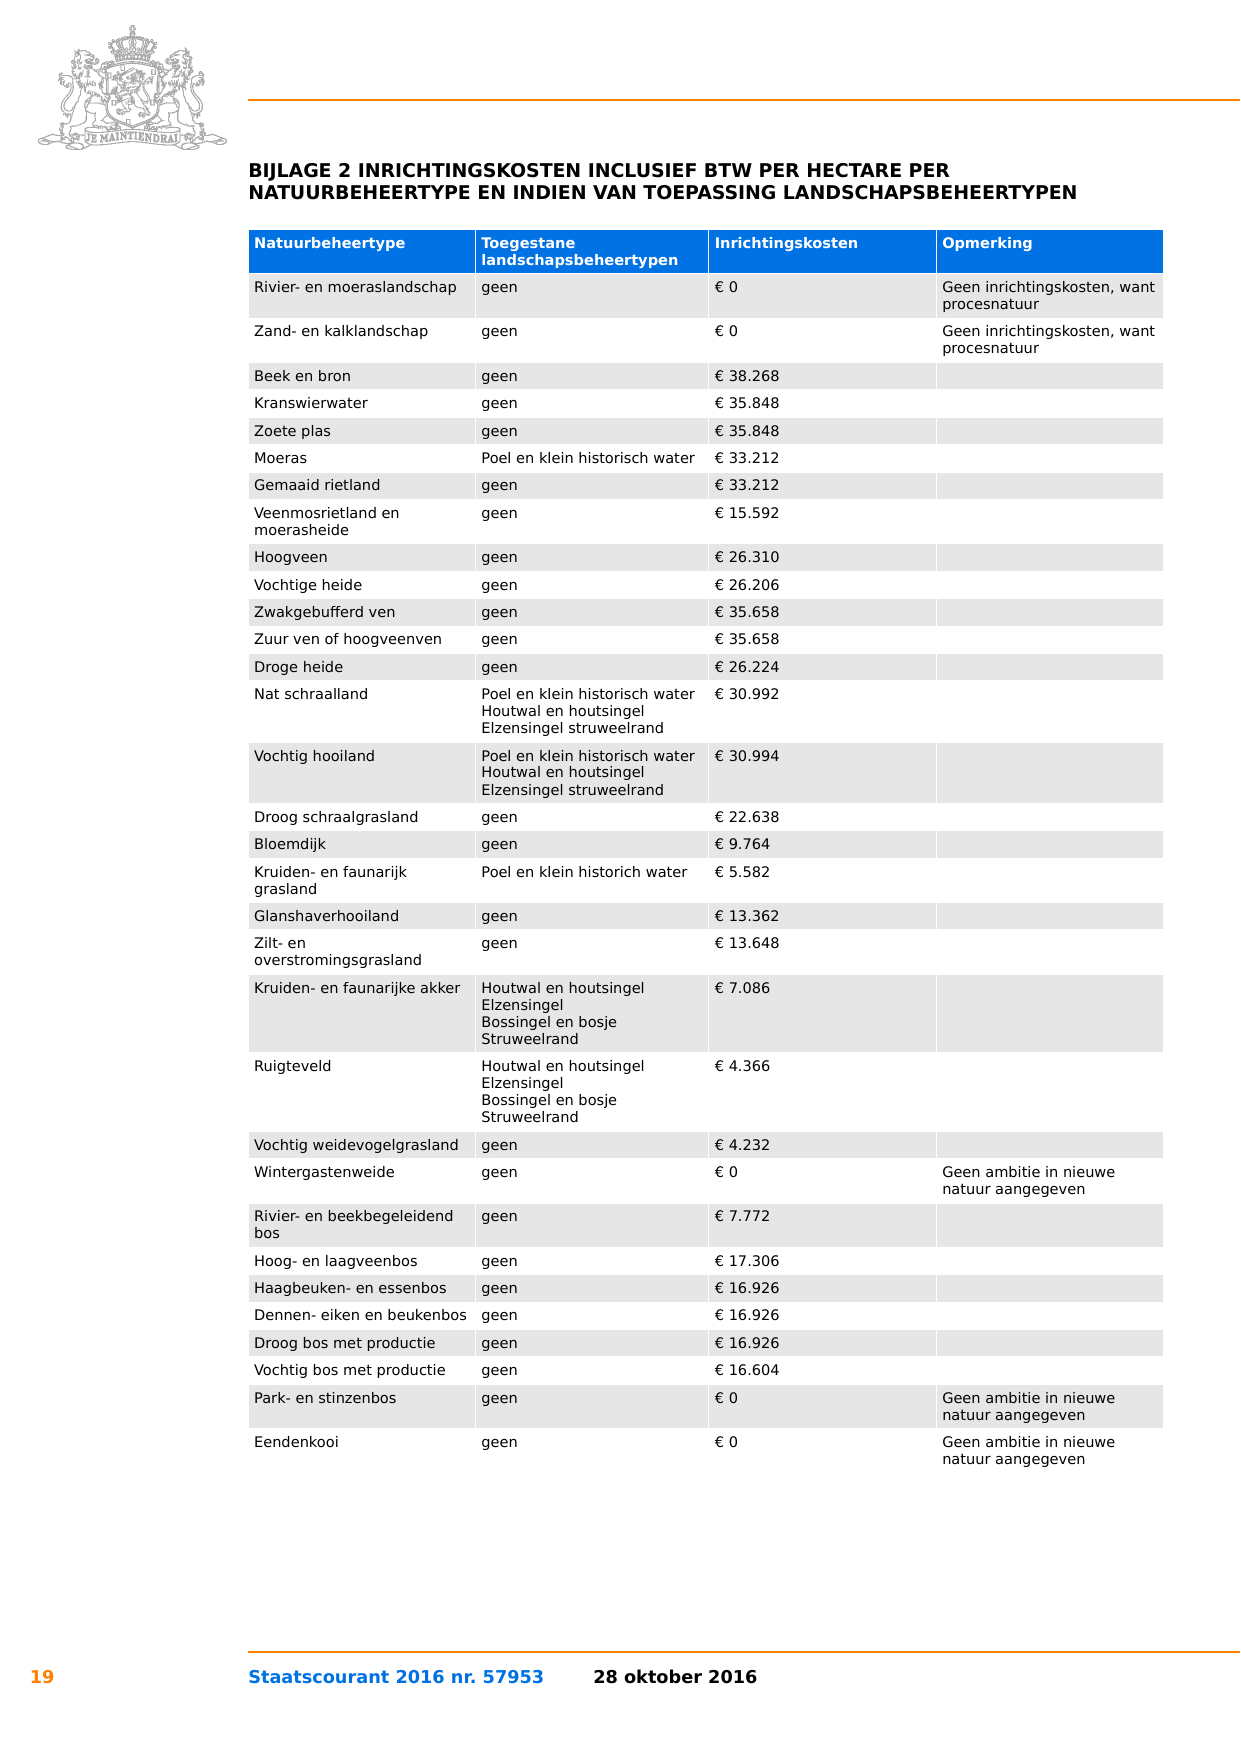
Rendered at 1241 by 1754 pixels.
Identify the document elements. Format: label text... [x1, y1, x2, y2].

table_cell Hoogveen [249, 544, 475, 571]
table_cell geen [476, 804, 708, 830]
table_cell € 35.658 [709, 627, 936, 653]
table_cell Kranswierwater [249, 390, 475, 417]
table_cell geen [476, 931, 708, 974]
table_cell geen [476, 1330, 708, 1356]
table_cell Geen ambitie in nieuwe natuur aangegeven [937, 1159, 1163, 1202]
table_cell € 33.212 [709, 445, 936, 472]
table_cell Ruigteveld [249, 1053, 475, 1131]
table_cell geen [476, 1204, 708, 1247]
table_cell geen [476, 903, 708, 929]
table_cell Vochtig weidevogelgrasland [249, 1132, 475, 1158]
table_cell geen [476, 1358, 708, 1384]
table_cell Moeras [249, 445, 475, 472]
table_cell Eendenkooi [249, 1429, 475, 1472]
table_cell geen [476, 599, 708, 626]
table_cell [937, 681, 1163, 742]
table_cell € 7.086 [709, 975, 936, 1052]
picture [38, 25, 227, 150]
table_cell Droog bos met productie [249, 1330, 475, 1356]
table_cell Bloemdijk [249, 831, 475, 858]
table_cell Geen inrichtingskosten, want procesnatuur [937, 274, 1163, 318]
table_cell [937, 363, 1163, 389]
table_cell Park- en stinzenbos [249, 1385, 475, 1428]
table_cell [937, 1132, 1163, 1158]
table_header Inrichtingskosten [709, 230, 936, 273]
table_cell [937, 1275, 1163, 1302]
table_cell geen [476, 274, 708, 318]
table_cell geen [476, 1429, 708, 1472]
table_cell [937, 473, 1163, 499]
table_cell geen [476, 654, 708, 680]
table_cell € 0 [709, 1159, 936, 1202]
table_cell € 38.268 [709, 363, 936, 389]
table_cell geen [476, 319, 708, 362]
table_cell Dennen- eiken en beukenbos [249, 1303, 475, 1329]
table_cell € 22.638 [709, 804, 936, 830]
table_cell [937, 418, 1163, 444]
table_cell € 13.362 [709, 903, 936, 929]
table_cell Vochtig bos met productie [249, 1358, 475, 1384]
table_cell Geen ambitie in nieuwe natuur aangegeven [937, 1429, 1163, 1472]
table_cell € 4.366 [709, 1053, 936, 1131]
table_cell Zand- en kalklandschap [249, 319, 475, 362]
table_cell Nat schraalland [249, 681, 475, 742]
table_cell Beek en bron [249, 363, 475, 389]
table_cell Zwakgebufferd ven [249, 599, 475, 626]
table_cell [937, 975, 1163, 1052]
table_cell € 9.764 [709, 831, 936, 858]
table_cell € 16.926 [709, 1330, 936, 1356]
table_cell [937, 390, 1163, 417]
table_cell € 5.582 [709, 859, 936, 902]
table_cell Kruiden- en faunarijke akker [249, 975, 475, 1052]
table_cell [937, 1330, 1163, 1356]
table_cell [937, 931, 1163, 974]
table_cell € 30.992 [709, 681, 936, 742]
table_cell [937, 572, 1163, 598]
table_cell Hoog- en laagveenbos [249, 1248, 475, 1274]
table_cell € 26.310 [709, 544, 936, 571]
table_cell [937, 1248, 1163, 1274]
table_cell Poel en klein historisch water Houtwal en houtsingel Elzensingel struweelrand [476, 681, 708, 742]
table_cell Veenmosrietland en moerasheide [249, 500, 475, 543]
table_cell Houtwal en houtsingel Elzensingel Bossingel en bosje Struweelrand [476, 975, 708, 1052]
table_cell [937, 500, 1163, 543]
table_cell Glanshaverhooiland [249, 903, 475, 929]
table_cell € 16.926 [709, 1303, 936, 1329]
table_cell Houtwal en houtsingel Elzensingel Bossingel en bosje Struweelrand [476, 1053, 708, 1131]
table_cell € 15.592 [709, 500, 936, 543]
table_cell [937, 804, 1163, 830]
table_cell € 17.306 [709, 1248, 936, 1274]
table_cell [937, 743, 1163, 803]
table_cell geen [476, 1275, 708, 1302]
table_cell Geen ambitie in nieuwe natuur aangegeven [937, 1385, 1163, 1428]
table_cell geen [476, 363, 708, 389]
table_cell Rivier- en moeraslandschap [249, 274, 475, 318]
table_cell [937, 445, 1163, 472]
table_cell geen [476, 572, 708, 598]
table_cell [937, 1358, 1163, 1384]
table_cell Zoete plas [249, 418, 475, 444]
table_cell [937, 1204, 1163, 1247]
table_cell € 0 [709, 319, 936, 362]
table_cell € 0 [709, 1429, 936, 1472]
table_cell € 35.658 [709, 599, 936, 626]
table_cell € 16.926 [709, 1275, 936, 1302]
table_cell [937, 903, 1163, 929]
table_cell Kruiden- en faunarijk grasland [249, 859, 475, 902]
table_cell [937, 859, 1163, 902]
table_cell € 35.848 [709, 390, 936, 417]
table_cell € 33.212 [709, 473, 936, 499]
table_cell geen [476, 1303, 708, 1329]
table_cell geen [476, 473, 708, 499]
table_cell € 26.206 [709, 572, 936, 598]
table_cell € 30.994 [709, 743, 936, 803]
subtitle BIJLAGE 2 INRICHTINGSKOSTEN INCLUSIEF BTW PER HECTARE PER NATUURBEHEERTYPE EN INDIEN VAN TOEPASSING LANDSCHAPSBEHEERTYPEN [248, 160, 1163, 204]
table_cell Zilt- en overstromingsgrasland [249, 931, 475, 974]
table_cell Droge heide [249, 654, 475, 680]
table_cell Zuur ven of hoogveenven [249, 627, 475, 653]
table_cell geen [476, 500, 708, 543]
table_cell € 16.604 [709, 1358, 936, 1384]
table_cell € 35.848 [709, 418, 936, 444]
table_cell geen [476, 627, 708, 653]
table_cell € 26.224 [709, 654, 936, 680]
table_cell Gemaaid rietland [249, 473, 475, 499]
table_cell Poel en klein historich water [476, 859, 708, 902]
table_cell Haagbeuken- en essenbos [249, 1275, 475, 1302]
table_cell geen [476, 390, 708, 417]
table_cell [937, 1303, 1163, 1329]
table_cell geen [476, 418, 708, 444]
table_cell Droog schraalgrasland [249, 804, 475, 830]
table_cell [937, 831, 1163, 858]
table_cell € 13.648 [709, 931, 936, 974]
table_cell Vochtige heide [249, 572, 475, 598]
table_cell [937, 599, 1163, 626]
table_cell [937, 627, 1163, 653]
table_cell geen [476, 1159, 708, 1202]
table_cell Rivier- en beekbegeleidend bos [249, 1204, 475, 1247]
table_cell Poel en klein historisch water Houtwal en houtsingel Elzensingel struweelrand [476, 743, 708, 803]
table_cell Geen inrichtingskosten, want procesnatuur [937, 319, 1163, 362]
table_cell Poel en klein historisch water [476, 445, 708, 472]
table_cell € 0 [709, 1385, 936, 1428]
table_cell € 0 [709, 274, 936, 318]
table_cell Wintergastenweide [249, 1159, 475, 1202]
table_cell Vochtig hooiland [249, 743, 475, 803]
table_header Toegestane landschapsbeheertypen [476, 230, 708, 273]
table_cell € 7.772 [709, 1204, 936, 1247]
table_cell [937, 544, 1163, 571]
table_cell geen [476, 1248, 708, 1274]
table_cell [937, 654, 1163, 680]
table_cell € 4.232 [709, 1132, 936, 1158]
table_header Opmerking [937, 230, 1163, 273]
table_cell geen [476, 1132, 708, 1158]
table_header Natuurbeheertype [249, 230, 475, 273]
table_cell geen [476, 1385, 708, 1428]
table_cell [937, 1053, 1163, 1131]
table_cell geen [476, 544, 708, 571]
table_cell geen [476, 831, 708, 858]
